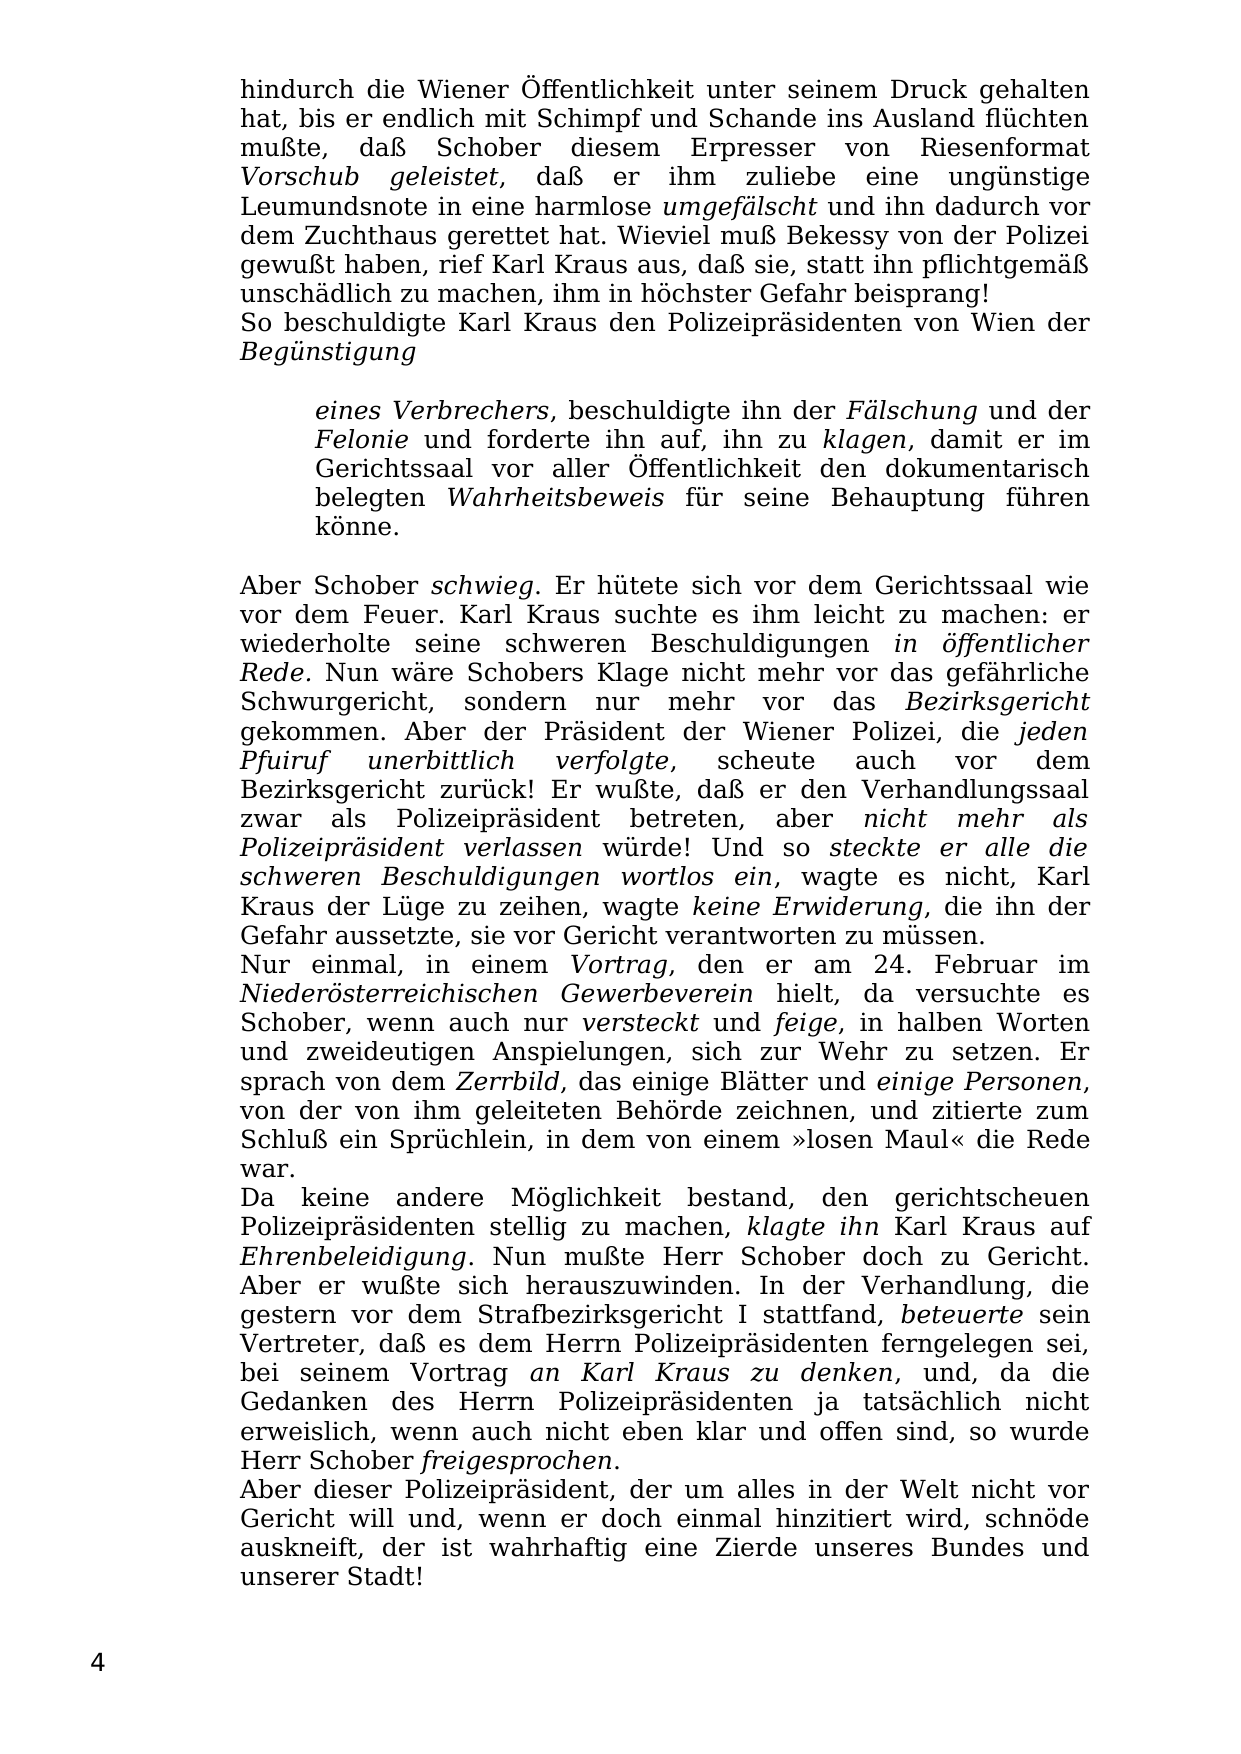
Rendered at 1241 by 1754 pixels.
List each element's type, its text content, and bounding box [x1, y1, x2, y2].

text hindurch die Wiener Öffentlichkeit unter seinem Druck gehalten hat, bis er endlich mit Schimpf und Schande ins Ausland flüchten mußte, daß Schober diesem Erpresser von Riesenformat Vorschub geleistet, daß er ihm zuliebe eine ungünstige Leumundsnote in eine harmlose umgefälscht und ihn dadurch vor dem Zuchthaus gerettet hat. Wieviel muß Bekessy von der Polizei gewußt haben, rief Karl Kraus aus, daß sie, statt ihn pflichtgemäß unschädlich zu machen, ihm in höchster Gefahr beisprang! [240, 75, 1091, 308]
text eines Verbrechers, beschuldigte ihn der Fälschung und der Felonie und forderte ihn auf, ihn zu klagen, damit er im Gerichtssaal vor aller Öffentlichkeit den dokumentarisch belegten Wahrheitsbeweis für seine Behauptung führen könne. [315, 396, 1091, 542]
text Aber Schober schwieg. Er hütete sich vor dem Gerichtssaal wie vor dem Feuer. Karl Kraus suchte es ihm leicht zu machen: er wiederholte seine schweren Beschuldigungen in öffentlicher Rede. Nun wäre Schobers Klage nicht mehr vor das gefährliche Schwurgericht, sondern nur mehr vor das Bezirksgericht gekommen. Aber der Präsident der Wiener Polizei, die jeden Pfuiruf unerbittlich verfolgte, scheute auch vor dem Bezirksgericht zurück! Er wußte, daß er den Verhandlungssaal zwar als Polizeipräsident betreten, aber nicht mehr als Polizeipräsident verlassen würde! Und so steckte er alle die schweren Beschuldigungen wortlos ein, wagte es nicht, Karl Kraus der Lüge zu zeihen, wagte keine Erwiderung, die ihn der Gefahr aussetzte, sie vor Gericht verantworten zu müssen. [240, 571, 1091, 950]
text Aber dieser Polizeipräsident, der um alles in der Welt nicht vor Gericht will und, wenn er doch einmal hinzitiert wird, schnöde auskneift, der ist wahrhaftig eine Zierde unseres Bundes und unserer Stadt! [240, 1475, 1091, 1592]
text Nur einmal, in einem Vortrag, den er am 24. Februar im Niederösterreichischen Gewerbeverein hielt, da versuchte es Schober, wenn auch nur versteckt und feige, in halben Worten und zweideutigen Anspielungen, sich zur Wehr zu setzen. Er sprach von dem Zerrbild, das einige Blätter und einige Personen, von der von ihm geleiteten Behörde zeichnen, und zitierte zum Schluß ein Sprüchlein, in dem von einem »losen Maul« die Rede war. [240, 950, 1091, 1183]
text So beschuldigte Karl Kraus den Polizeipräsidenten von Wien der Begünstigung [240, 308, 1091, 367]
text Da keine andere Möglichkeit bestand, den gerichtscheuen Polizeipräsidenten stellig zu machen, klagte ihn Karl Kraus auf Ehrenbeleidigung. Nun mußte Herr Schober doch zu Gericht. Aber er wußte sich herauszuwinden. In der Verhandlung, die gestern vor dem Strafbezirksgericht I stattfand, beteuerte sein Vertreter, daß es dem Herrn Polizeipräsidenten ferngelegen sei, bei seinem Vortrag an Karl Kraus zu denken, und, da die Gedanken des Herrn Polizeipräsidenten ja tatsächlich nicht erweislich, wenn auch nicht eben klar und offen sind, so wurde Herr Schober freigesprochen. [240, 1183, 1091, 1475]
